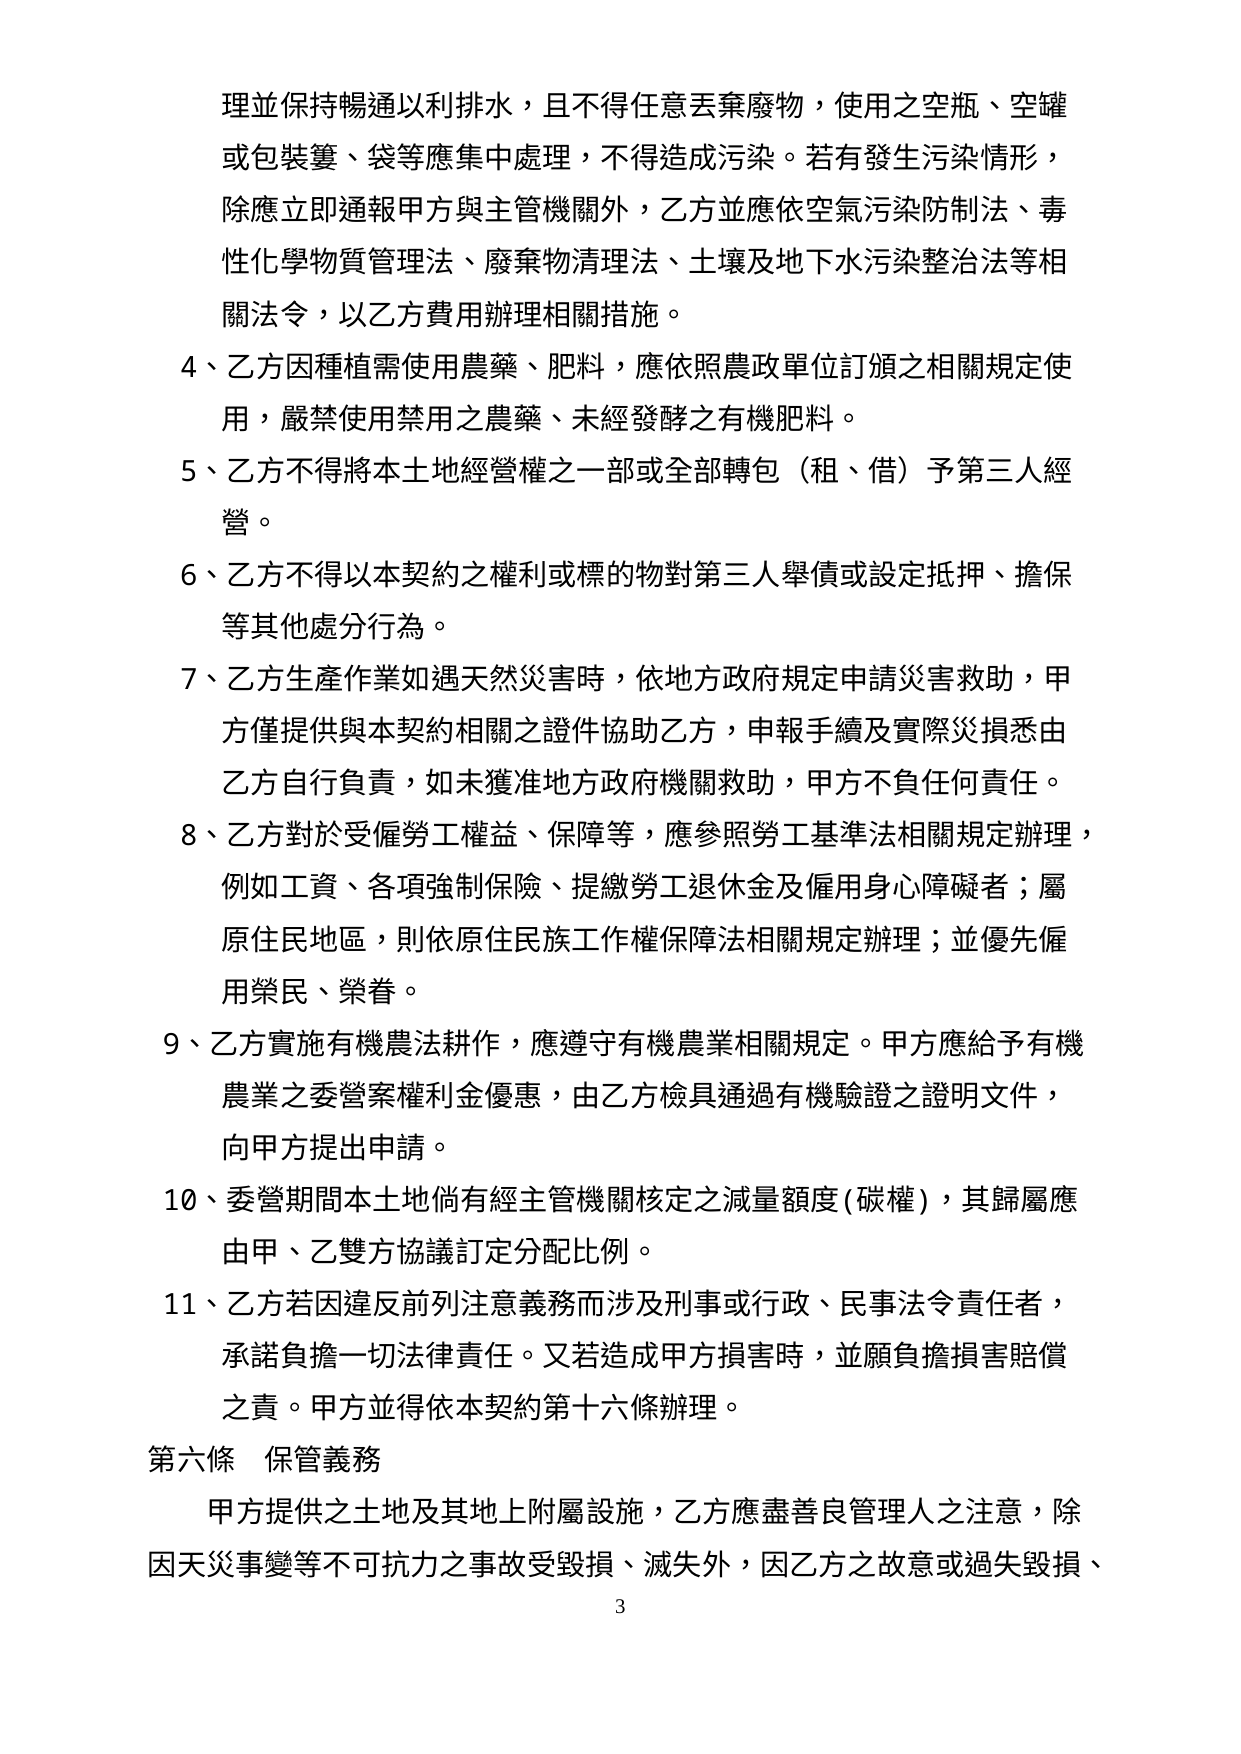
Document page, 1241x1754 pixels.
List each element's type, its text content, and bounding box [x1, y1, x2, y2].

text 理並保持暢通以利排水，且不得任意丟棄廢物，使用之空瓶、空罐或包裝簍、袋等應集中處理，不得造成污染。若有發生污染情形，除應立即通報甲方與主管機關外，乙方並應依空氣污染防制法、毒性化學物質管理法、廢棄物清理法、土壤及地下水污染整治法等相關法令，以乙方費用辦理相關措施。 [162, 75, 1092, 335]
text 8、乙方對於受僱勞工權益、保障等，應參照勞工基準法相關規定辦理，例如工資、各項強制保險、提繳勞工退休金及僱用身心障礙者；屬原住民地區，則依原住民族工作權保障法相關規定辦理；並優先僱用榮民、榮眷。 [162, 804, 1092, 1012]
text 甲方提供之土地及其地上附屬設施，乙方應盡善良管理人之注意，除因天災事變等不可抗力之事故受毀損、滅失外，因乙方之故意或過失毀損、滅失者，乙方應負修繕或賠償責任。 [148, 1481, 1092, 1585]
text 4、乙方因種植需使用農藥、肥料，應依照農政單位訂頒之相關規定使用，嚴禁使用禁用之農藥、未經發酵之有機肥料。 [162, 335, 1092, 439]
text 第六條 保管義務 [148, 1429, 1092, 1481]
text 10、委營期間本土地倘有經主管機關核定之減量額度(碳權)，其歸屬應由甲、乙雙方協議訂定分配比例。 [162, 1169, 1092, 1273]
text 7、乙方生產作業如遇天然災害時，依地方政府規定申請災害救助，甲方僅提供與本契約相關之證件協助乙方，申報手續及實際災損悉由乙方自行負責，如未獲准地方政府機關救助，甲方不負任何責任。 [162, 648, 1092, 804]
text 11、乙方若因違反前列注意義務而涉及刑事或行政、民事法令責任者，承諾負擔一切法律責任。又若造成甲方損害時，並願負擔損害賠償之責。甲方並得依本契約第十六條辦理。 [162, 1273, 1092, 1429]
text 5、乙方不得將本土地經營權之一部或全部轉包（租、借）予第三人經營。 [162, 439, 1092, 544]
text 9、乙方實施有機農法耕作，應遵守有機農業相關規定。甲方應給予有機農業之委營案權利金優惠，由乙方檢具通過有機驗證之證明文件，向甲方提出申請。 [162, 1012, 1092, 1169]
text 6、乙方不得以本契約之權利或標的物對第三人舉債或設定抵押、擔保等其他處分行為。 [162, 544, 1092, 648]
